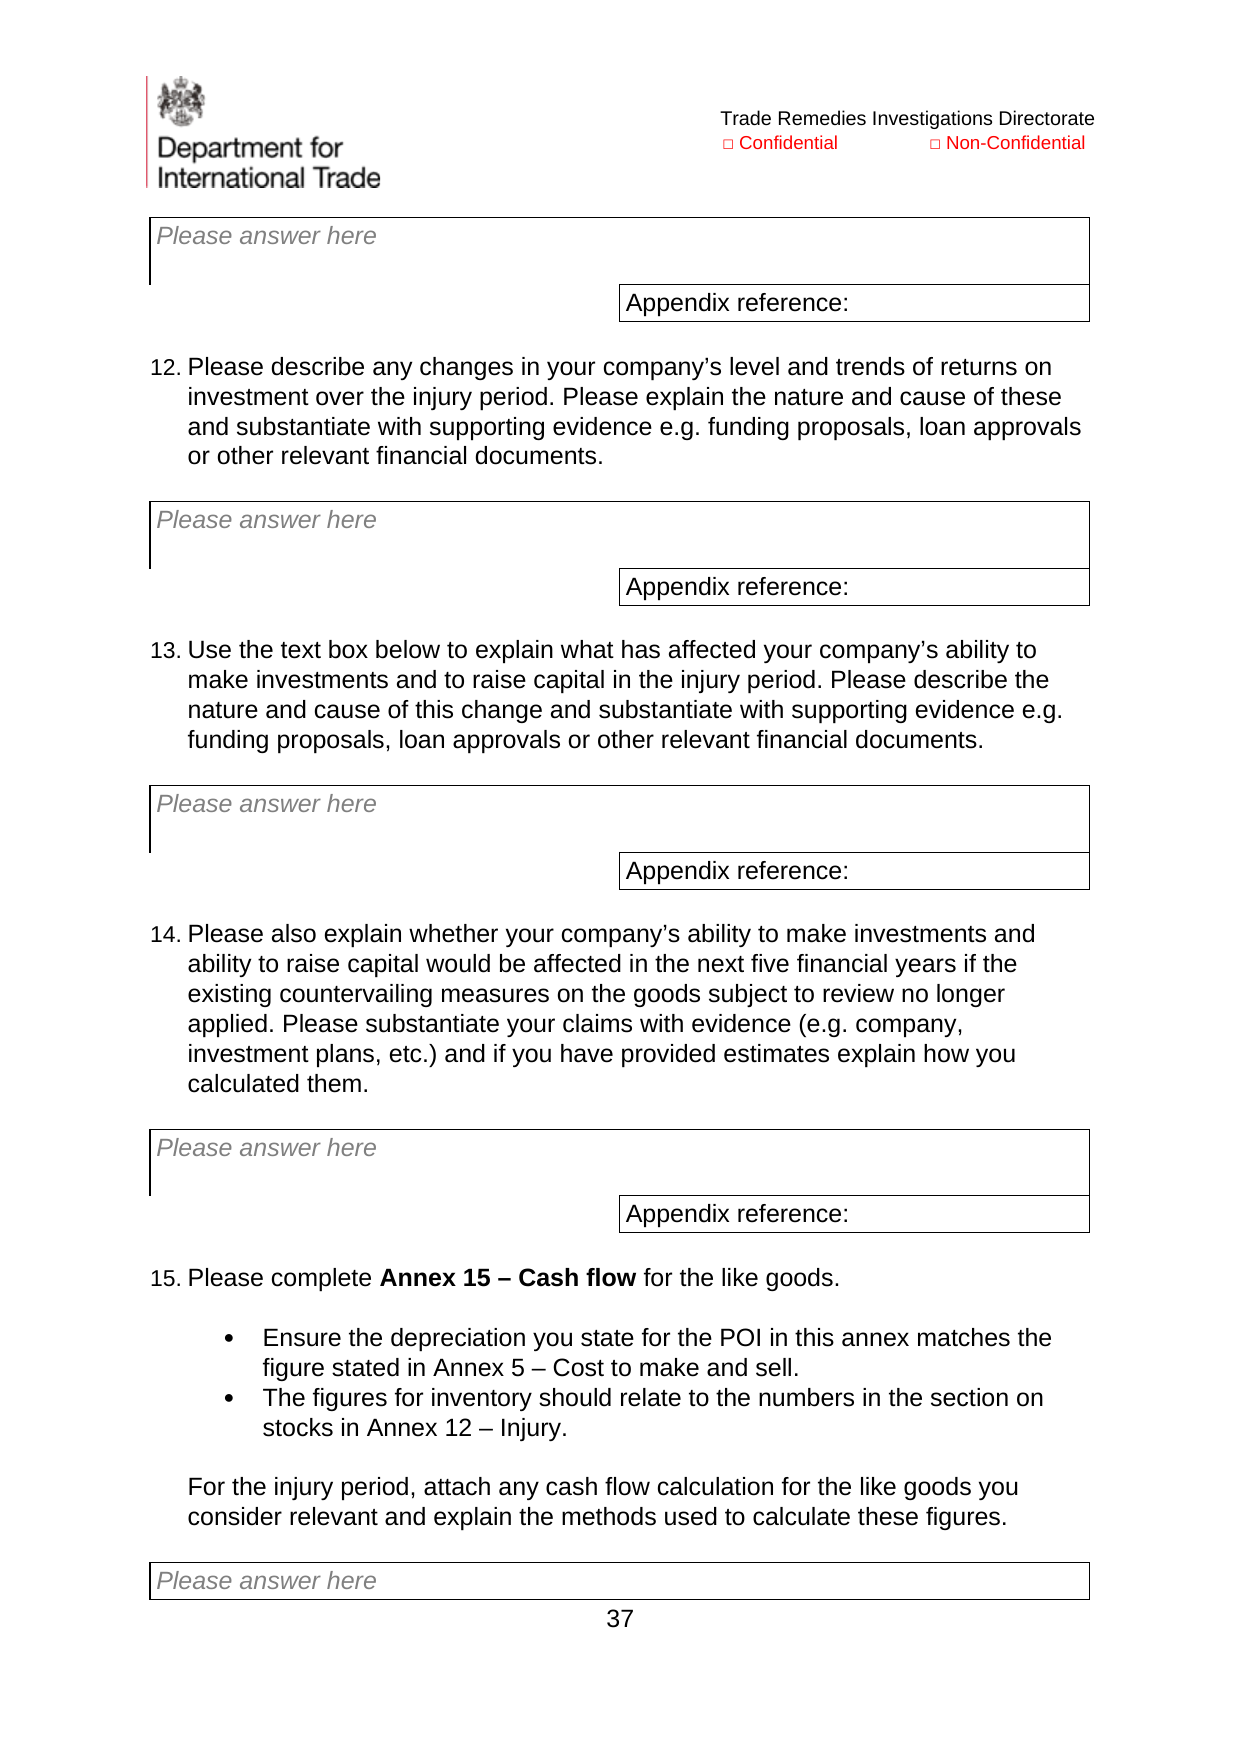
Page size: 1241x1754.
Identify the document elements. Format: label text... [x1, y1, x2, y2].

list Please complete Annex 15 – Cash flow for the like goods. [150, 1263, 1090, 1292]
table_cell [150, 853, 619, 888]
table_cell [150, 285, 619, 321]
list The figures for inventory should relate to the numbers in the section on stocks in Annex 12 – Injury. [225, 1383, 1090, 1441]
list Ensure the depreciation you state for the POI in this annex matches the figure stated in Annex 5 – Cost to make and sell. [225, 1323, 1090, 1381]
list Use the text box below to explain what has affected your company’s ability to make investments and to raise capital in the injury period. Please describe the nature and cause of this change and substantiate with supporting evidence e.g. funding proposals, loan approvals or other relevant financial documents. [150, 636, 1090, 754]
table_header Please answer here [151, 1563, 1089, 1599]
table_header Please answer here [151, 218, 1089, 284]
table_cell Appendix reference: [620, 569, 1089, 604]
table_cell Appendix reference: [620, 1196, 1089, 1232]
list For the injury period, attach any cash flow calculation for the like goods you consider relevant and explain the methods used to calculate these figures. [187, 1472, 1090, 1531]
list Please describe any changes in your company’s level and trends of returns on investment over the injury period. Please explain the nature and cause of these and substantiate with supporting evidence e.g. funding proposals, loan approvals or other relevant financial documents. [150, 352, 1090, 470]
table_cell [150, 1196, 619, 1232]
table_header Please answer here [151, 502, 1089, 568]
table_header Please answer here [151, 1130, 1089, 1195]
table_cell Appendix reference: [620, 853, 1089, 888]
table_cell [150, 569, 619, 604]
list Please also explain whether your company’s ability to make investments and ability to raise capital would be affected in the next five financial years if the existing countervailing measures on the goods subject to review no longer applied. Please substantiate your claims with evidence (e.g. company, investment plans, etc.) and if you have provided estimates explain how you calculated them. [150, 919, 1090, 1098]
table_cell Appendix reference: [620, 285, 1089, 321]
table_header Please answer here [151, 786, 1089, 852]
